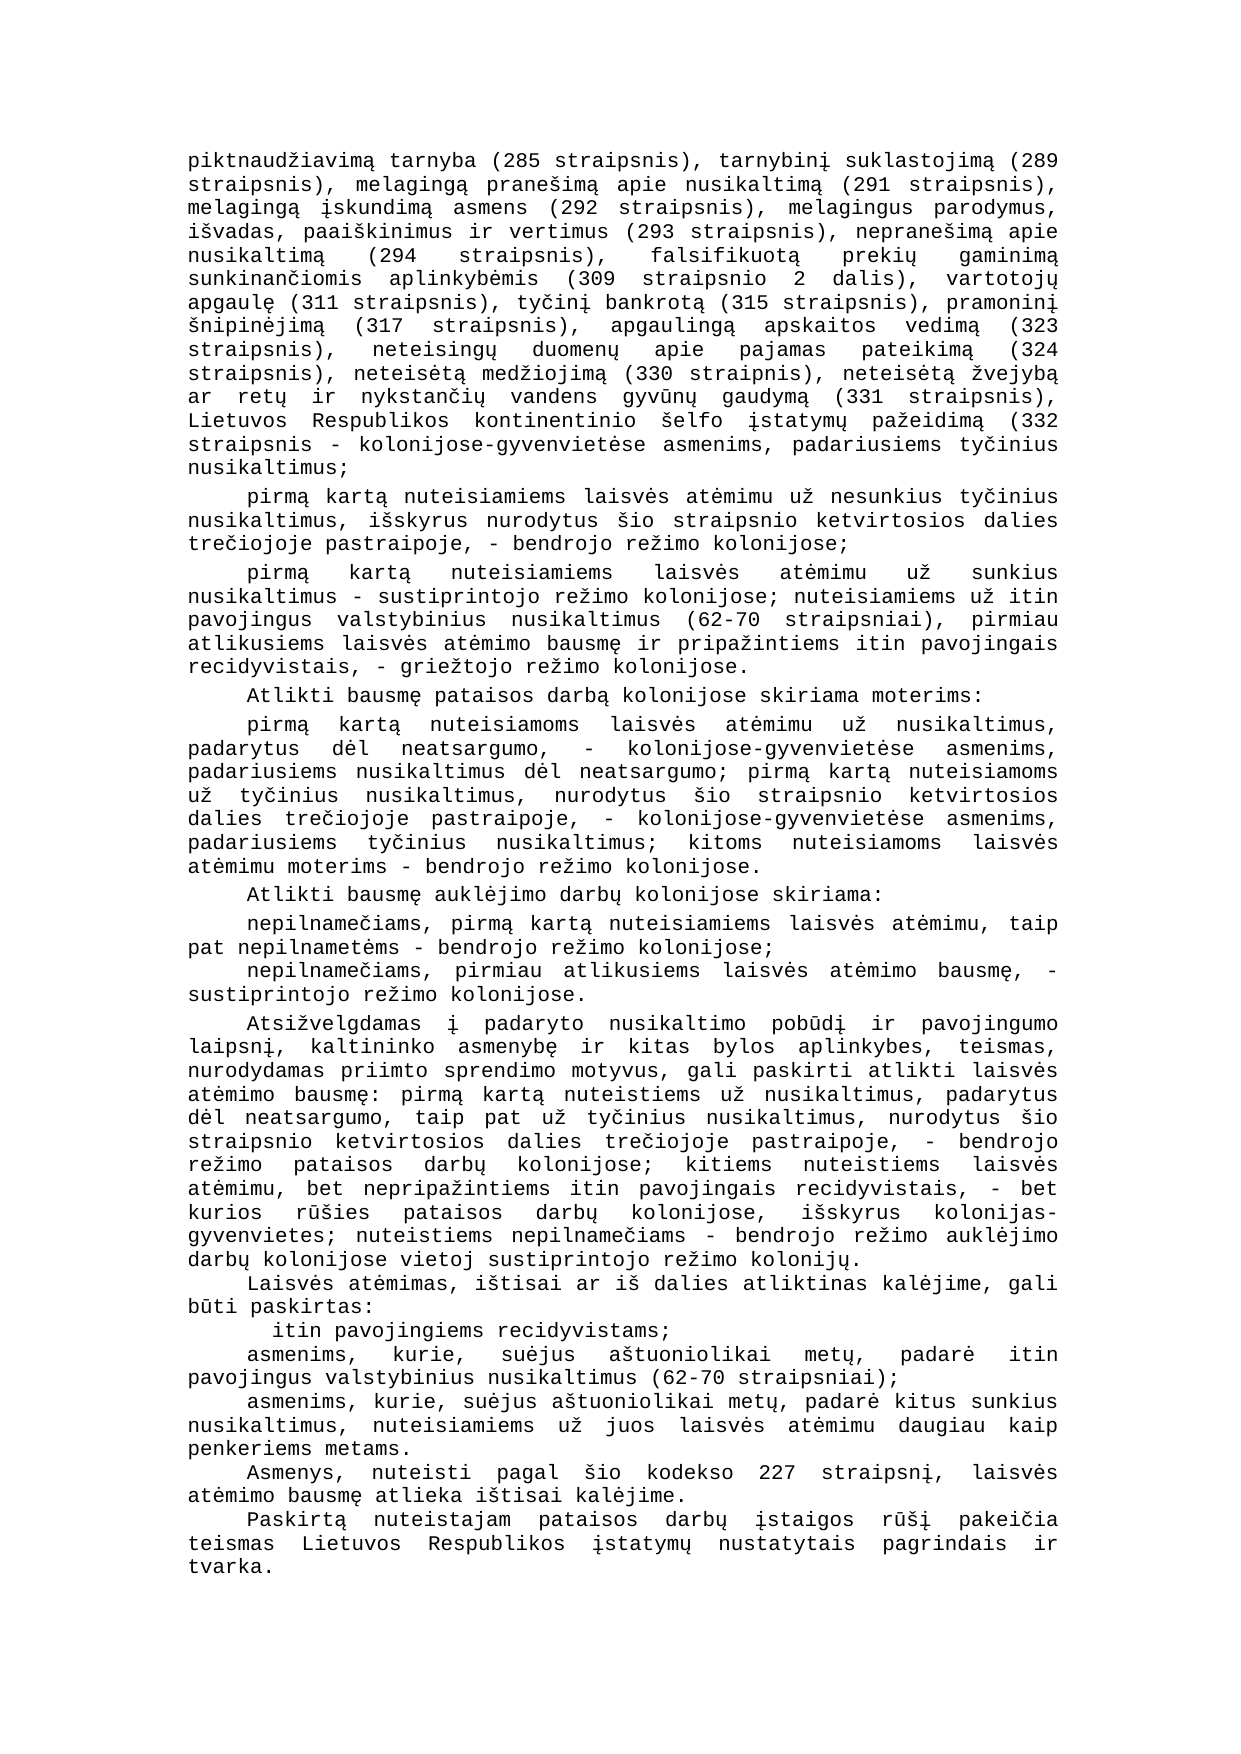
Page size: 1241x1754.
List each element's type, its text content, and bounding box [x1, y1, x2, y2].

text nepilnamečiams, pirmiau atlikusiems laisvės atėmimo bausmę, - sustiprintojo režimo kolonijose. [187, 960, 1059, 1008]
text Asmenys, nuteisti pagal šio kodekso 227 straipsnį, laisvės atėmimo bausmę atlieka ištisai kalėjime. [187, 1462, 1059, 1509]
text Laisvės atėmimas, ištisai ar iš dalies atliktinas kalėjime, gali būti paskirtas: [187, 1273, 1059, 1320]
text asmenims, kurie, suėjus aštuoniolikai metų, padarė kitus sunkius nusikaltimus, nuteisiamiems už juos laisvės atėmimu daugiau kaip penkeriems metams. [187, 1391, 1059, 1462]
text piktnaudžiavimą tarnyba (285 straipsnis), tarnybinį suklastojimą (289 straipsnis), melagingą pranešimą apie nusikaltimą (291 straipsnis), melagingą įskundimą asmens (292 straipsnis), melagingus parodymus, išvadas, paaiškinimus ir vertimus (293 straipsnis), nepranešimą apie nusikaltimą (294 straipsnis), falsifikuotą prekių gaminimą sunkinančiomis aplinkybėmis (309 straipsnio 2 dalis), vartotojų apgaulę (311 straipsnis), tyčinį bankrotą (315 straipsnis), pramoninį šnipinėjimą (317 straipsnis), apgaulingą apskaitos vedimą (323 straipsnis), neteisingų duomenų apie pajamas pateikimą (324 straipsnis), neteisėtą medžiojimą (330 straipnis), neteisėtą žvejybą ar retų ir nykstančių vandens gyvūnų gaudymą (331 straipsnis), Lietuvos Respublikos kontinentinio šelfo įstatymų pažeidimą (332 straipsnis - kolonijose-gyvenvietėse asmenims, padariusiems tyčinius nusikaltimus; [187, 150, 1059, 481]
text pirmą kartą nuteisiamoms laisvės atėmimu už nusikaltimus, padarytus dėl neatsargumo, - kolonijose-gyvenvietėse asmenims, padariusiems nusikaltimus dėl neatsargumo; pirmą kartą nuteisiamoms už tyčinius nusikaltimus, nurodytus šio straipsnio ketvirtosios dalies trečiojoje pastraipoje, - kolonijose-gyvenvietėse asmenims, padariusiems tyčinius nusikaltimus; kitoms nuteisiamoms laisvės atėmimu moterims - bendrojo režimo kolonijose. [187, 714, 1059, 879]
text pirmą kartą nuteisiamiems laisvės atėmimu už nesunkius tyčinius nusikaltimus, išskyrus nurodytus šio straipsnio ketvirtosios dalies trečiojoje pastraipoje, - bendrojo režimo kolonijose; [187, 486, 1059, 557]
text Atlikti bausmę pataisos darbą kolonijose skiriama moterims: [187, 685, 1059, 709]
text Paskirtą nuteistajam pataisos darbų įstaigos rūšį pakeičia teismas Lietuvos Respublikos įstatymų nustatytais pagrindais ir tvarka. [187, 1509, 1059, 1580]
text itin pavojingiems recidyvistams; [212, 1320, 1059, 1344]
text Atlikti bausmę auklėjimo darbų kolonijose skiriama: [187, 884, 1059, 908]
text pirmą kartą nuteisiamiems laisvės atėmimu už sunkius nusikaltimus - sustiprintojo režimo kolonijose; nuteisiamiems už itin pavojingus valstybinius nusikaltimus (62-70 straipsniai), pirmiau atlikusiems laisvės atėmimo bausmę ir pripažintiems itin pavojingais recidyvistais, - griežtojo režimo kolonijose. [187, 562, 1059, 680]
text Atsižvelgdamas į padaryto nusikaltimo pobūdį ir pavojingumo laipsnį, kaltininko asmenybę ir kitas bylos aplinkybes, teismas, nurodydamas priimto sprendimo motyvus, gali paskirti atlikti laisvės atėmimo bausmę: pirmą kartą nuteistiems už nusikaltimus, padarytus dėl neatsargumo, taip pat už tyčinius nusikaltimus, nurodytus šio straipsnio ketvirtosios dalies trečiojoje pastraipoje, - bendrojo režimo pataisos darbų kolonijose; kitiems nuteistiems laisvės atėmimu, bet nepripažintiems itin pavojingais recidyvistais, - bet kurios rūšies pataisos darbų kolonijose, išskyrus kolonijas-gyvenvietes; nuteistiems nepilnamečiams - bendrojo režimo auklėjimo darbų kolonijose vietoj sustiprintojo režimo kolonijų. [187, 1013, 1059, 1273]
text nepilnamečiams, pirmą kartą nuteisiamiems laisvės atėmimu, taip pat nepilnametėms - bendrojo režimo kolonijose; [187, 913, 1059, 960]
text asmenims, kurie, suėjus aštuoniolikai metų, padarė itin pavojingus valstybinius nusikaltimus (62-70 straipsniai); [187, 1344, 1059, 1391]
